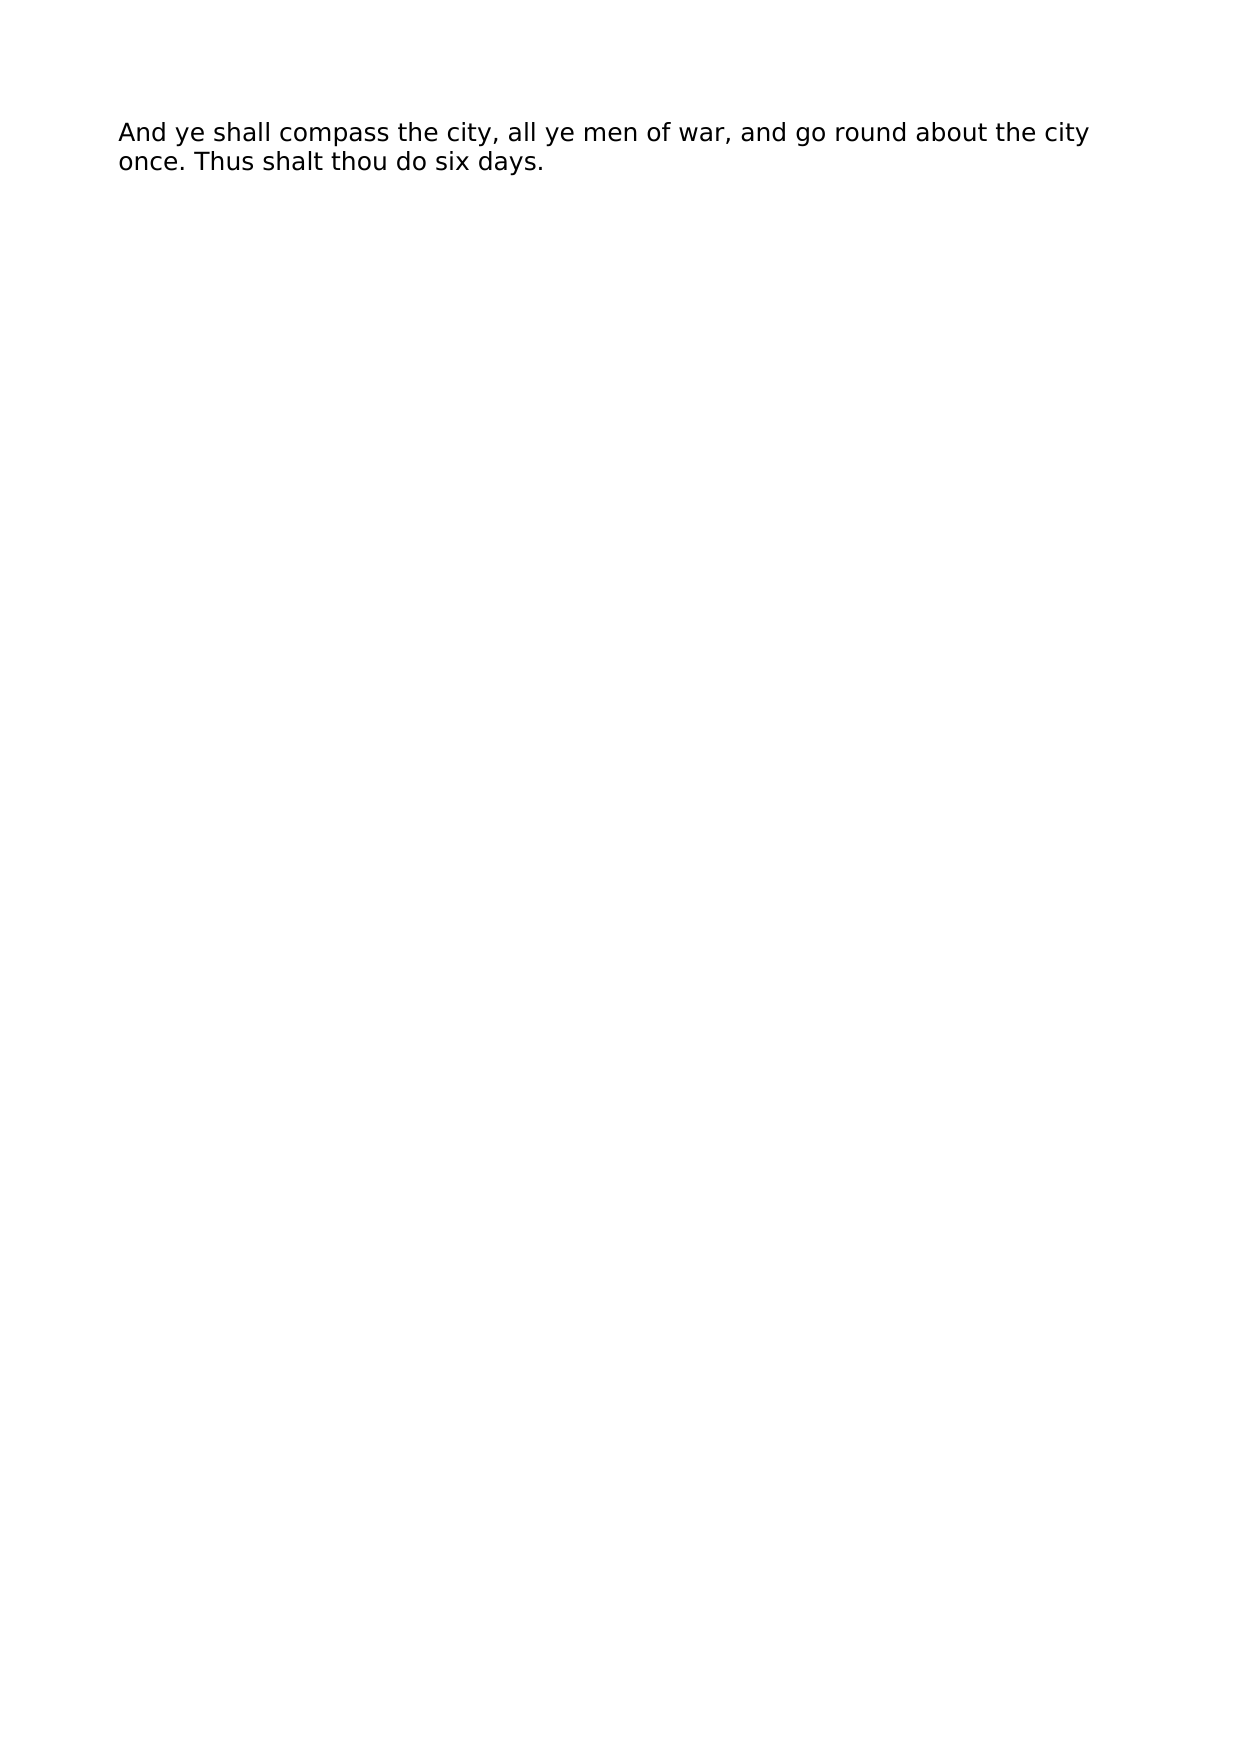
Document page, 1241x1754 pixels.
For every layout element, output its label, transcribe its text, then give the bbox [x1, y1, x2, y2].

text And ye shall compass the city, all ye men of war, and go round about the city once. Thus shalt thou do six days. [118, 118, 1122, 176]
